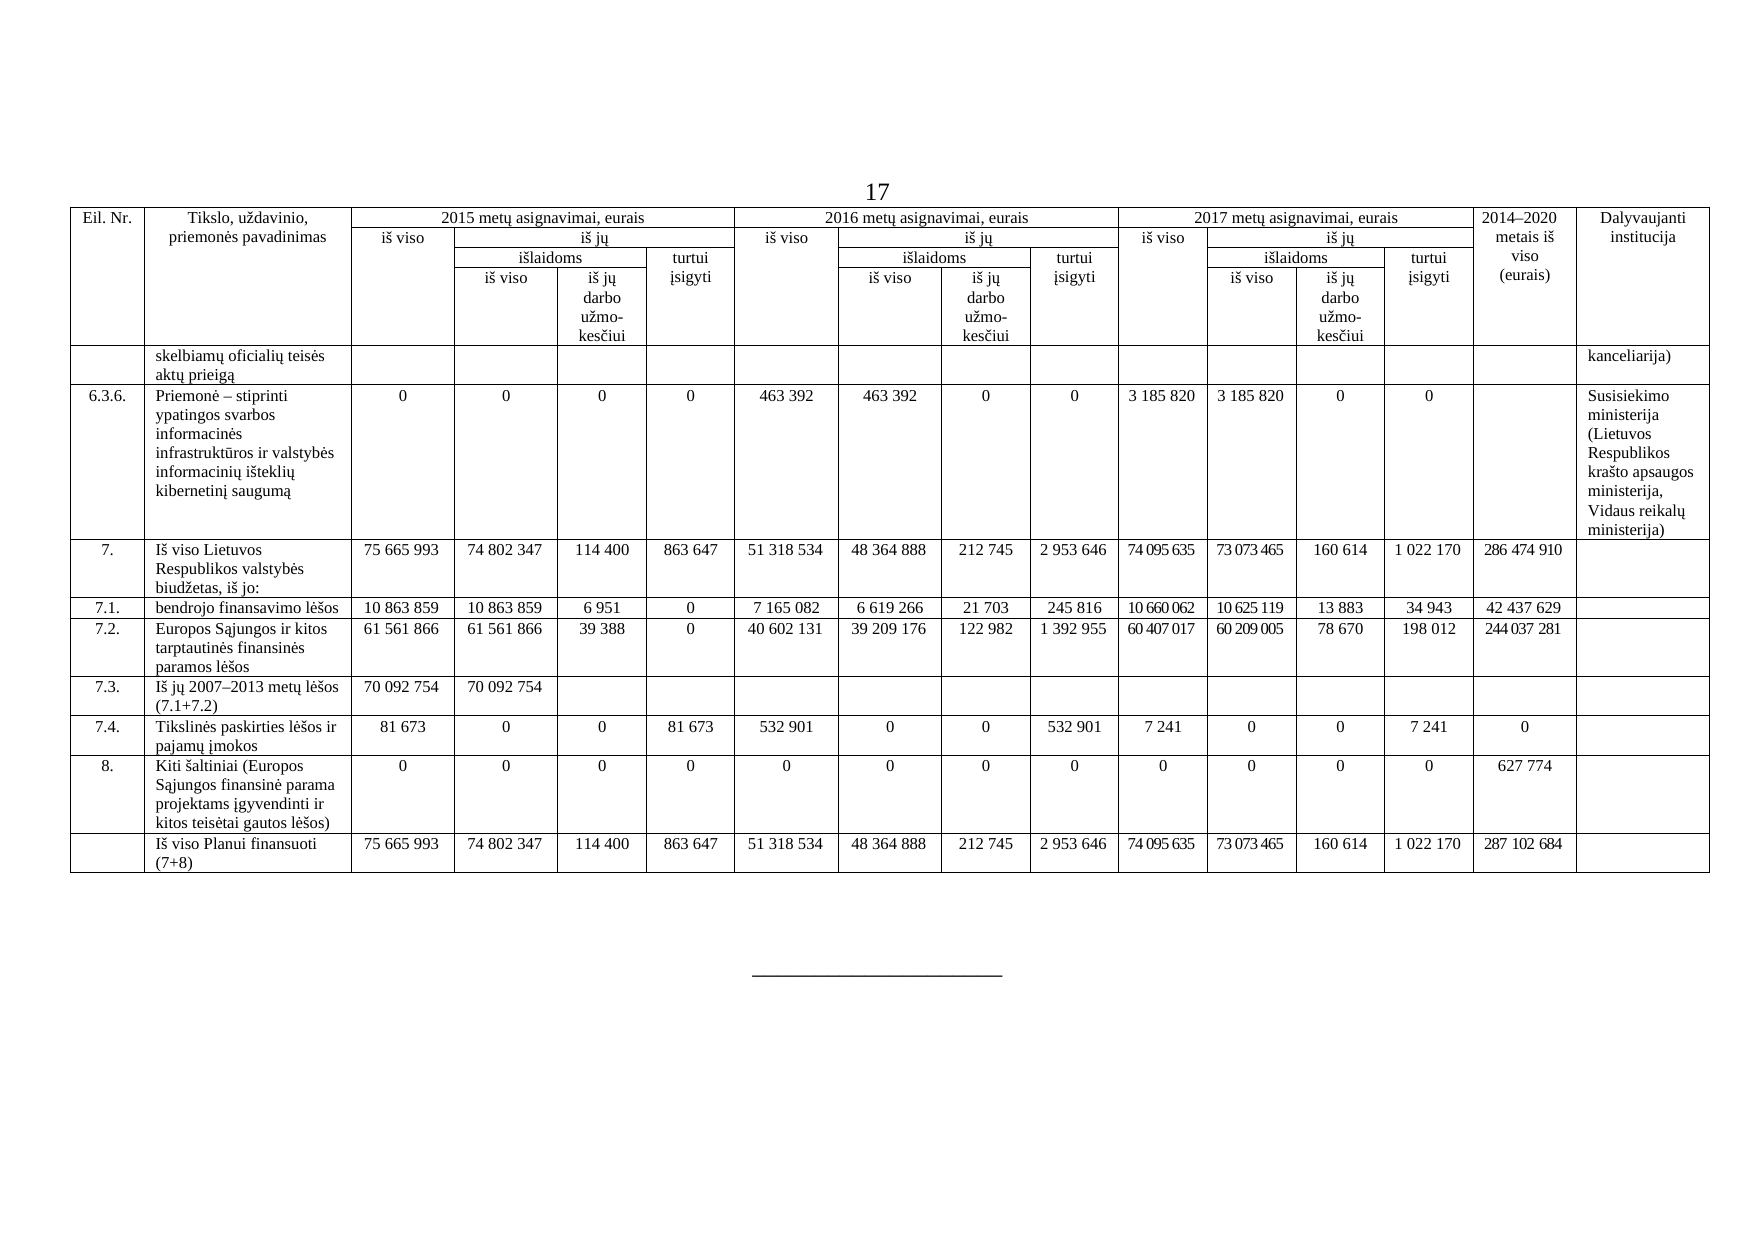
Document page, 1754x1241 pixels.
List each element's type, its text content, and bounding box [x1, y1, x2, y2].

table_cell 8. [71, 756, 144, 832]
table_cell 0 [1385, 385, 1473, 539]
table_cell [455, 346, 557, 384]
table_cell 81 673 [647, 716, 734, 755]
table_cell išlaidoms [1208, 248, 1384, 267]
table_cell 21 703 [942, 598, 1030, 617]
table_cell [1577, 540, 1709, 597]
table_header 2015 metų asignavimai, eurais [352, 208, 734, 227]
table_cell 39 209 176 [839, 619, 941, 676]
table_cell [71, 346, 144, 384]
table_cell 0 [1119, 756, 1207, 832]
table_cell [735, 677, 838, 715]
table_cell 0 [1385, 756, 1473, 832]
table_cell 0 [735, 756, 838, 832]
table_header 2016 metų asignavimai, eurais [735, 208, 1118, 227]
table_cell 51 318 534 [735, 540, 838, 597]
table_cell 0 [1297, 756, 1384, 832]
table_cell [1577, 598, 1709, 617]
table_cell 73 073 465 [1208, 834, 1296, 872]
table_cell [1577, 834, 1709, 872]
table_cell [735, 346, 838, 384]
table_cell [1119, 346, 1207, 384]
table_cell 51 318 534 [735, 834, 838, 872]
table_cell iš jų darbo užmo-kesčiui [1297, 268, 1384, 345]
table_cell 0 [647, 756, 734, 832]
table_cell 0 [1474, 716, 1576, 755]
table_cell kanceliarija) [1577, 346, 1709, 384]
table_cell 7.1. [71, 598, 144, 617]
table_cell 463 392 [735, 385, 838, 539]
table_cell 0 [942, 385, 1030, 539]
table_cell 0 [558, 716, 646, 755]
table_cell [647, 677, 734, 715]
table_cell 10 660 062 [1119, 598, 1207, 617]
table_cell 1 392 955 [1031, 619, 1118, 676]
table_cell 7.3. [71, 677, 144, 715]
table_cell 0 [455, 385, 557, 539]
table_cell Europos Sąjungos ir kitos tarptautinės finansinės paramos lėšos [145, 619, 351, 676]
table_cell 863 647 [647, 834, 734, 872]
table_cell 10 625 119 [1208, 598, 1296, 617]
table_cell 10 863 859 [455, 598, 557, 617]
table_cell [1474, 677, 1576, 715]
table_cell [1385, 346, 1473, 384]
table_cell 6 951 [558, 598, 646, 617]
table_cell 6 619 266 [839, 598, 941, 617]
table_cell [1474, 346, 1576, 384]
table_header Tikslo, uždavinio, priemonės pavadinimas [145, 208, 351, 345]
table_cell [1297, 346, 1384, 384]
table_cell iš viso [735, 228, 838, 345]
table_cell Priemonė – stiprinti ypatingos svarbos informacinės infrastruktūros ir valstybės informacinių išteklių kibernetinį saugumą [145, 385, 351, 539]
table_cell 0 [839, 756, 941, 832]
table_cell bendrojo finansavimo lėšos [145, 598, 351, 617]
table_cell 0 [647, 385, 734, 539]
table_cell 0 [558, 756, 646, 832]
table_cell 48 364 888 [839, 540, 941, 597]
table_cell išlaidoms [839, 248, 1030, 267]
table_cell 0 [1297, 385, 1384, 539]
table_cell iš jų darbo užmo-kesčiui [558, 268, 646, 345]
table_cell Iš viso Lietuvos Respublikos valstybės biudžetas, iš jo: [145, 540, 351, 597]
table_cell [1474, 385, 1576, 539]
table_cell 61 561 866 [352, 619, 454, 676]
table_cell 122 982 [942, 619, 1030, 676]
table_cell 73 073 465 [1208, 540, 1296, 597]
table_cell 2 953 646 [1031, 540, 1118, 597]
table_cell [1577, 756, 1709, 832]
table_cell 198 012 [1385, 619, 1473, 676]
table_cell 160 614 [1297, 540, 1384, 597]
table_cell [1577, 619, 1709, 676]
table_cell 39 388 [558, 619, 646, 676]
table_cell 81 673 [352, 716, 454, 755]
table_cell iš jų [839, 228, 1118, 247]
table_cell 0 [942, 716, 1030, 755]
table_cell 40 602 131 [735, 619, 838, 676]
table_cell 863 647 [647, 540, 734, 597]
table_cell iš jų [1208, 228, 1473, 247]
table_cell Kiti šaltiniai (Europos Sąjungos finansinė parama projektams įgyvendinti ir kitos teisėtai gautos lėšos) [145, 756, 351, 832]
table_cell 6.3.6. [71, 385, 144, 539]
table_cell 0 [455, 716, 557, 755]
table_cell 0 [558, 385, 646, 539]
table_cell turtui įsigyti [647, 248, 734, 345]
table_cell Tikslinės paskirties lėšos ir pajamų įmokos [145, 716, 351, 755]
table_cell 78 670 [1297, 619, 1384, 676]
table_cell iš viso [352, 228, 454, 345]
table_cell 3 185 820 [1208, 385, 1296, 539]
table_cell 463 392 [839, 385, 941, 539]
table_cell 0 [1208, 716, 1296, 755]
table_cell [1208, 346, 1296, 384]
table_cell 1 022 170 [1385, 540, 1473, 597]
table_cell 61 561 866 [455, 619, 557, 676]
table_cell 34 943 [1385, 598, 1473, 617]
table_header Dalyvaujanti institucija [1577, 208, 1709, 345]
table_cell 0 [352, 385, 454, 539]
table_cell 48 364 888 [839, 834, 941, 872]
table_cell 0 [1297, 716, 1384, 755]
table_header 2017 metų asignavimai, eurais [1119, 208, 1473, 227]
table_cell [1031, 677, 1118, 715]
table_cell 2 953 646 [1031, 834, 1118, 872]
table_cell [1385, 677, 1473, 715]
table_cell 286 474 910 [1474, 540, 1576, 597]
table_cell 0 [1031, 756, 1118, 832]
table_cell 75 665 993 [352, 540, 454, 597]
table_cell išlaidoms [455, 248, 646, 267]
table_cell Iš viso Planui finansuoti (7+8) [145, 834, 351, 872]
table_cell 0 [647, 598, 734, 617]
table_cell 74 802 347 [455, 834, 557, 872]
table_cell [1031, 346, 1118, 384]
table_cell 75 665 993 [352, 834, 454, 872]
table_cell 7.4. [71, 716, 144, 755]
table_cell [1297, 677, 1384, 715]
text –––––––––––––––––––– [59, 959, 1695, 988]
table_cell 114 400 [558, 540, 646, 597]
table_cell 74 802 347 [455, 540, 557, 597]
table_cell 10 863 859 [352, 598, 454, 617]
table_cell [1577, 716, 1709, 755]
table_cell 532 901 [735, 716, 838, 755]
table_cell [1119, 677, 1207, 715]
table_cell 0 [647, 619, 734, 676]
table_cell 70 092 754 [352, 677, 454, 715]
table_cell 0 [352, 756, 454, 832]
table_header Eil. Nr. [71, 208, 144, 345]
table_cell Susisiekimo ministerija (Lietuvos Respublikos krašto apsaugos ministerija, Vidaus reikalų ministerija) [1577, 385, 1709, 539]
table_cell 114 400 [558, 834, 646, 872]
table_cell 0 [1208, 756, 1296, 832]
table_cell iš viso [839, 268, 941, 345]
table_cell 212 745 [942, 834, 1030, 872]
table_cell 3 185 820 [1119, 385, 1207, 539]
table_cell 60 209 005 [1208, 619, 1296, 676]
table_cell 212 745 [942, 540, 1030, 597]
table_cell 627 774 [1474, 756, 1576, 832]
table_cell Iš jų 2007–2013 metų lėšos (7.1+7.2) [145, 677, 351, 715]
table_cell 7.2. [71, 619, 144, 676]
table_cell 0 [455, 756, 557, 832]
table_cell [942, 346, 1030, 384]
table_cell [71, 834, 144, 872]
table_cell turtui įsigyti [1385, 248, 1473, 345]
table_cell iš viso [1119, 228, 1207, 345]
table_cell [839, 677, 941, 715]
table_cell iš jų [455, 228, 734, 247]
table_cell 74 095 635 [1119, 540, 1207, 597]
table_cell 70 092 754 [455, 677, 557, 715]
table_cell 74 095 635 [1119, 834, 1207, 872]
table_cell 13 883 [1297, 598, 1384, 617]
table_cell 532 901 [1031, 716, 1118, 755]
table_header 2014–2020 metais iš viso (eurais) [1474, 208, 1576, 345]
table_cell 7. [71, 540, 144, 597]
table_cell turtui įsigyti [1031, 248, 1118, 345]
table_cell skelbiamų oficialių teisės aktų prieigą [145, 346, 351, 384]
table_cell 244 037 281 [1474, 619, 1576, 676]
table_cell 245 816 [1031, 598, 1118, 617]
table_cell iš jų darbo užmo-kesčiui [942, 268, 1030, 345]
table_cell 7 165 082 [735, 598, 838, 617]
table_cell [647, 346, 734, 384]
table_cell 7 241 [1385, 716, 1473, 755]
table_cell [1208, 677, 1296, 715]
table_cell iš viso [1208, 268, 1296, 345]
table_cell 160 614 [1297, 834, 1384, 872]
table_cell 60 407 017 [1119, 619, 1207, 676]
table_cell [558, 677, 646, 715]
table_cell 1 022 170 [1385, 834, 1473, 872]
table_cell 0 [839, 716, 941, 755]
table_cell 0 [1031, 385, 1118, 539]
table_cell 0 [942, 756, 1030, 832]
table_cell [942, 677, 1030, 715]
table_cell [558, 346, 646, 384]
table_cell [1577, 677, 1709, 715]
table_cell 42 437 629 [1474, 598, 1576, 617]
table_cell 287 102 684 [1474, 834, 1576, 872]
table_cell [352, 346, 454, 384]
table_cell iš viso [455, 268, 557, 345]
table_cell 7 241 [1119, 716, 1207, 755]
table_cell [839, 346, 941, 384]
